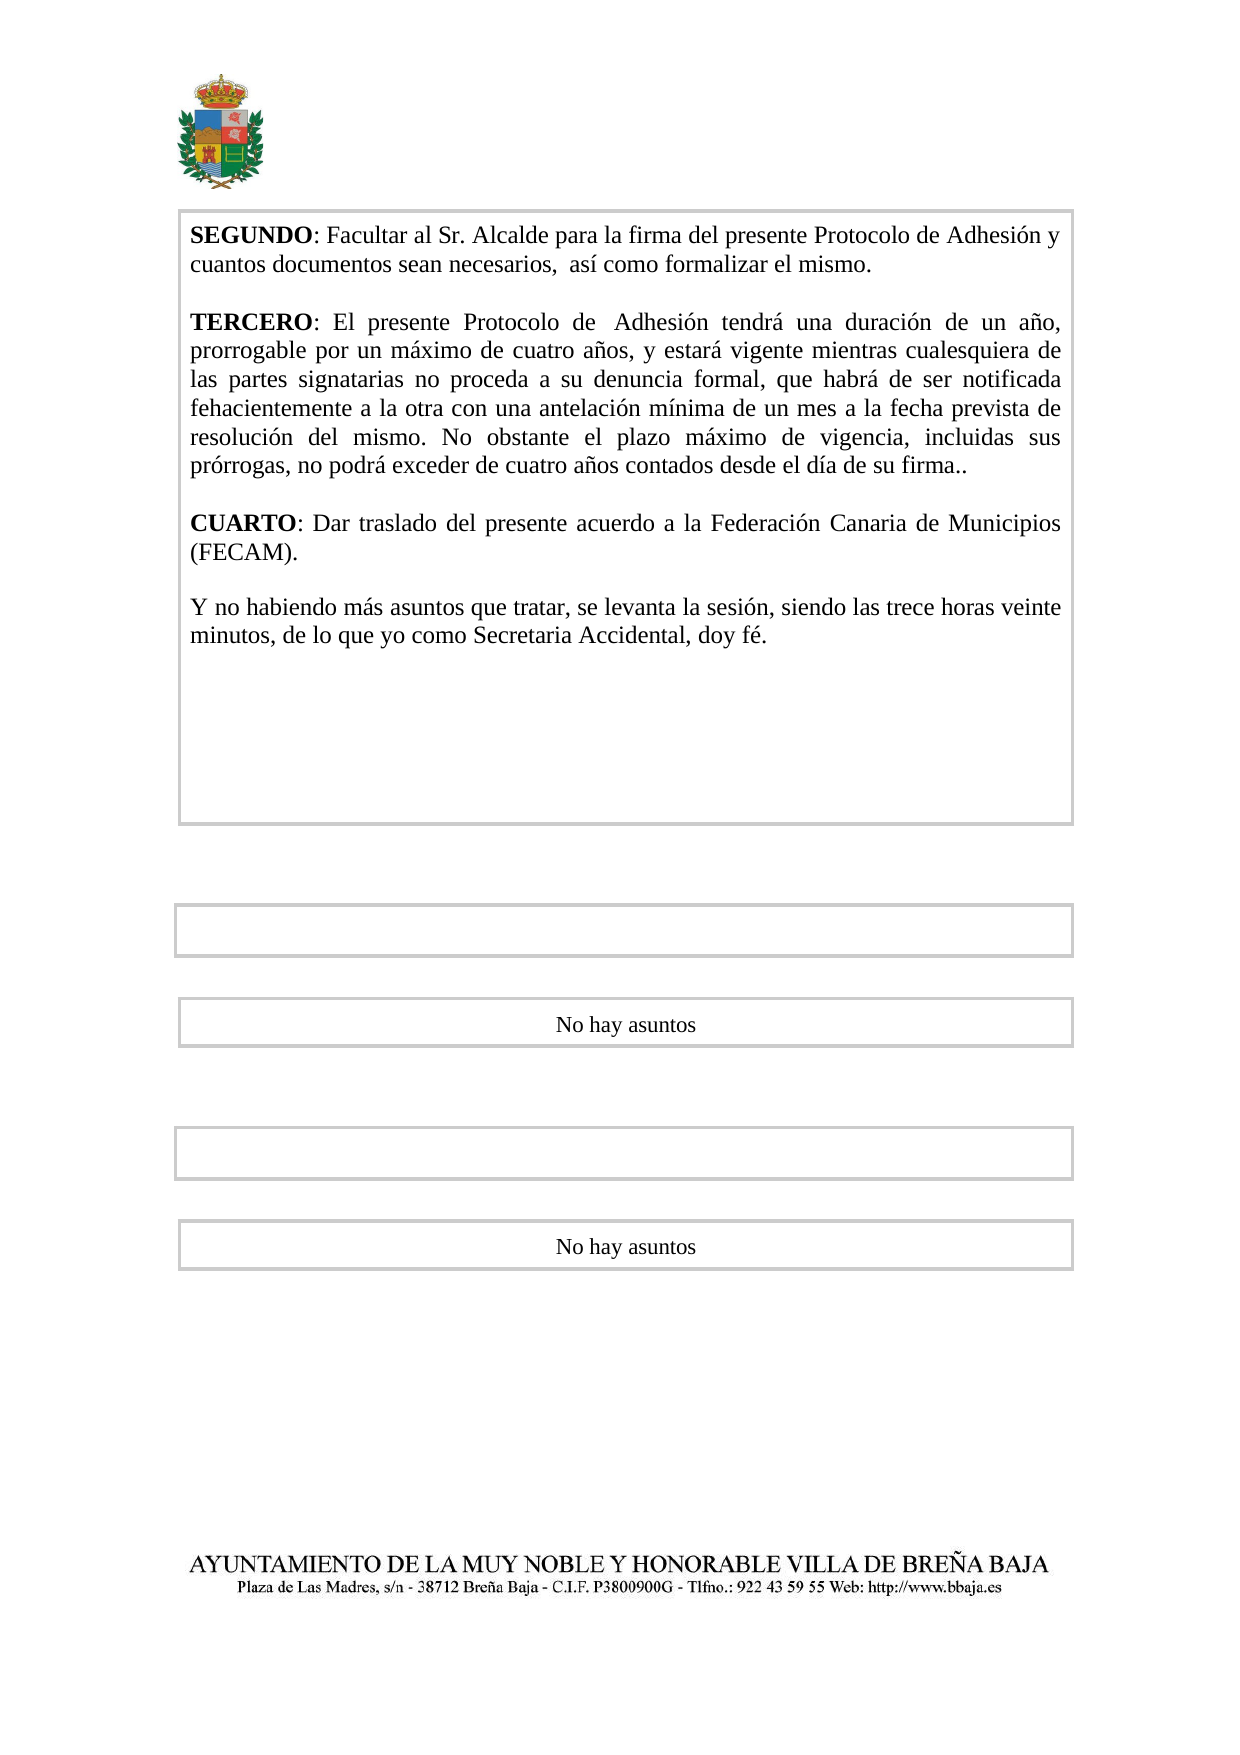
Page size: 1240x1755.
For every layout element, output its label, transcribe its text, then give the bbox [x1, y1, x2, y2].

text TERCERO: El presente Protocolo de Adhesión tendrá una duración de un año, prorrogable por un máximo de cuatro años, y estará vigente mientras cualesquiera de las partes signatarias no proceda a su denuncia formal, que habrá de ser notificada fehacientemente a la otra con una antelación mínima de un mes a la fecha prevista de resolución del mismo. No obstante el plazo máximo de vigencia, incluidas sus prórrogas, no podrá exceder de cuatro años contados desde el día de su firma.. [190, 307, 1061, 479]
text CUARTO: Dar traslado del presente acuerdo a la Federación Canaria de Municipios (FECAM). [190, 508, 1061, 565]
text No hay asuntos [181, 1233, 1071, 1259]
text No hay asuntos [181, 1011, 1071, 1037]
text SEGUNDO: Facultar al Sr. Alcalde para la firma del presente Protocolo de Adhesión y cuantos documentos sean necesarios, así como formalizar el mismo. [190, 220, 1061, 278]
text Y no habiendo más asuntos que tratar, se levanta la sesión, siendo las trece horas veinte minutos, de lo que yo como Secretaria Accidental, doy fé. [190, 592, 1061, 649]
